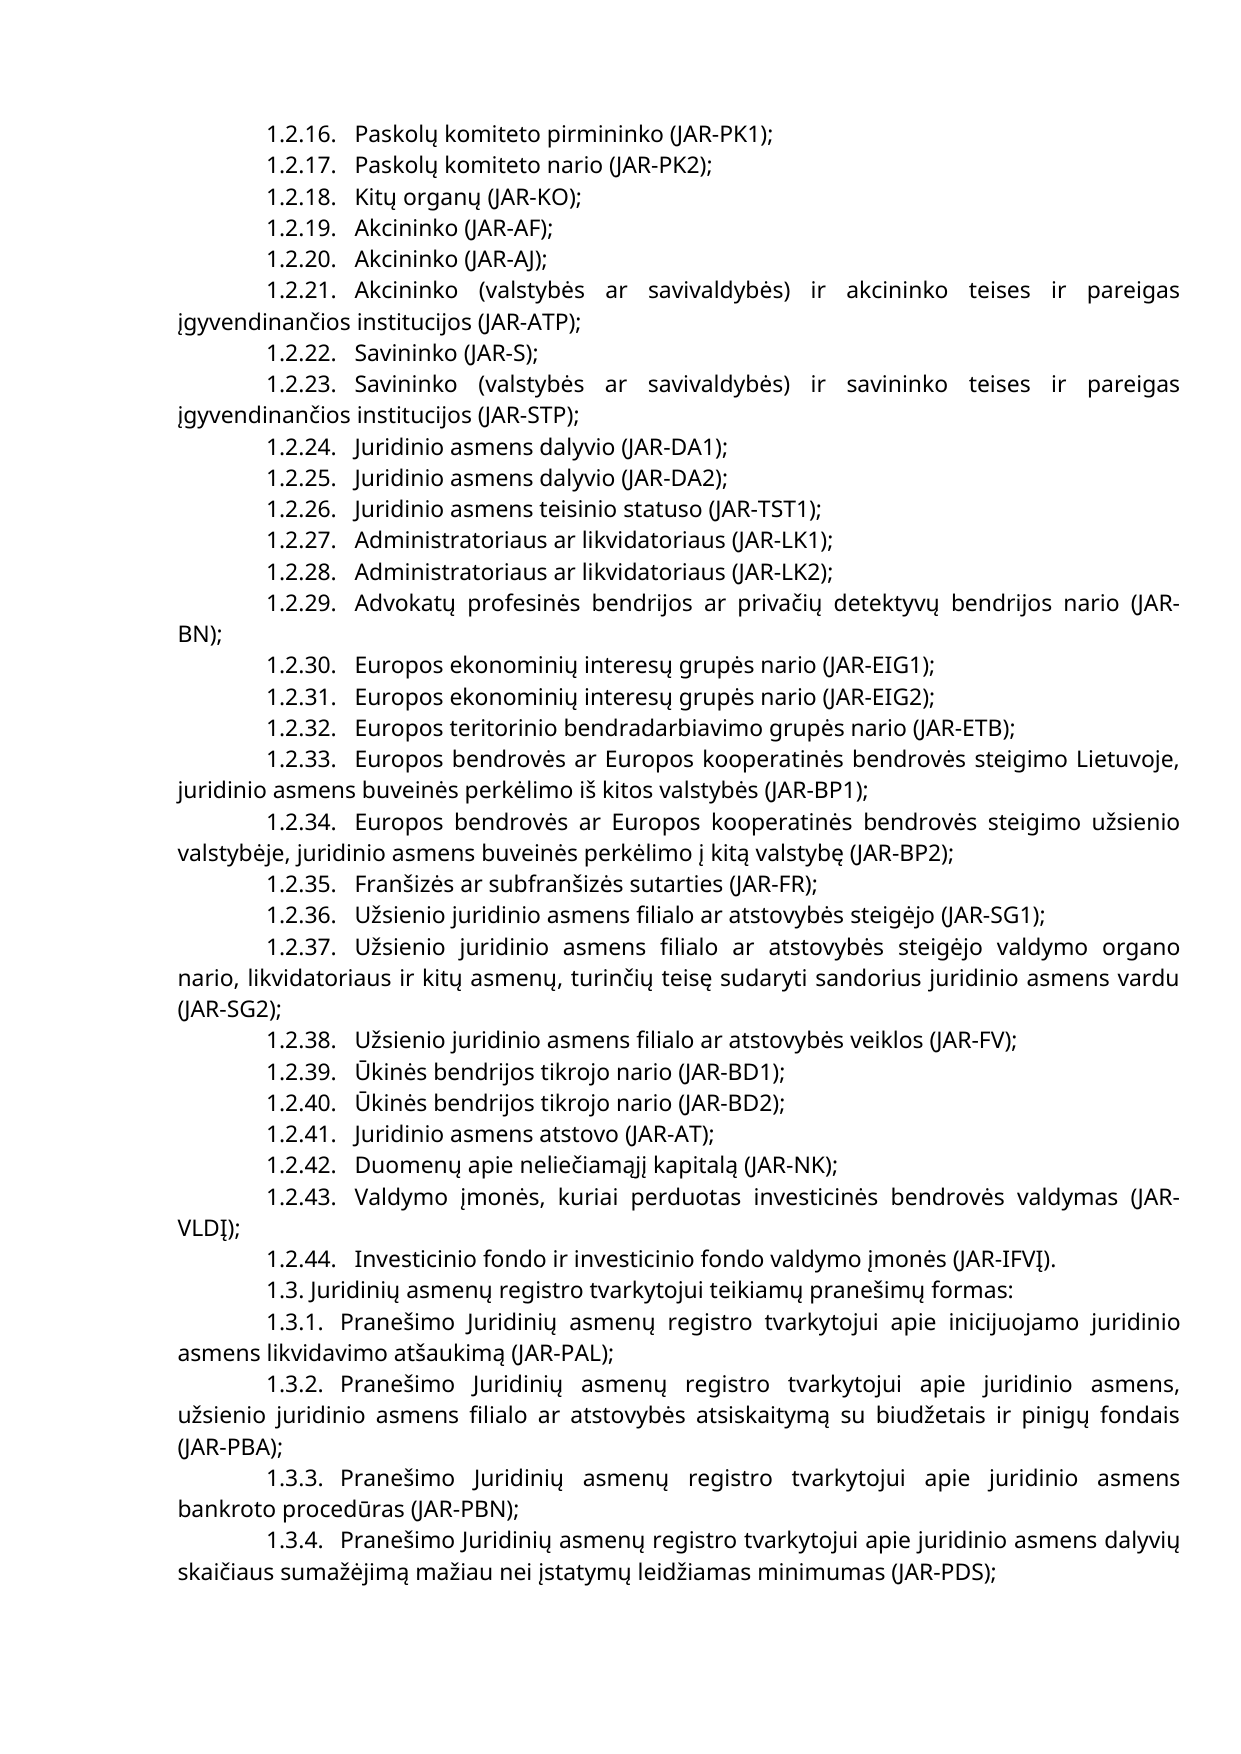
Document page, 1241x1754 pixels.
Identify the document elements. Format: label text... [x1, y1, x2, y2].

text 1.2.18. Kitų organų (JAR-KO); [177, 181, 1181, 212]
text 1.2.36. Užsienio juridinio asmens filialo ar atstovybės steigėjo (JAR-SG1); [177, 899, 1181, 931]
text 1.2.29. Advokatų profesinės bendrijos ar privačių detektyvų bendrijos nario (JAR-BN); [177, 587, 1181, 649]
text 1.2.32. Europos teritorinio bendradarbiavimo grupės nario (JAR-ETB); [177, 712, 1181, 743]
text 1.2.30. Europos ekonominių interesų grupės nario (JAR-EIG1); [177, 649, 1181, 681]
text 1.2.31. Europos ekonominių interesų grupės nario (JAR-EIG2); [177, 681, 1181, 712]
text 1.2.21. Akcininko (valstybės ar savivaldybės) ir akcininko teises ir pareigas įgyvendinančios institucijos (JAR-ATP); [177, 274, 1181, 337]
text 1.2.34. Europos bendrovės ar Europos kooperatinės bendrovės steigimo užsienio valstybėje, juridinio asmens buveinės perkėlimo į kitą valstybę (JAR-BP2); [177, 806, 1181, 868]
text 1.2.26. Juridinio asmens teisinio statuso (JAR-TST1); [177, 493, 1181, 524]
text 1.2.16. Paskolų komiteto pirmininko (JAR-PK1); [177, 118, 1181, 149]
text 1.2.40. Ūkinės bendrijos tikrojo nario (JAR-BD2); [177, 1087, 1181, 1118]
text 1.2.37. Užsienio juridinio asmens filialo ar atstovybės steigėjo valdymo organo nario, likvidatoriaus ir kitų asmenų, turinčių teisę sudaryti sandorius juridinio asmens vardu (JAR-SG2); [177, 931, 1181, 1024]
text 1.2.20. Akcininko (JAR-AJ); [177, 243, 1181, 274]
text 1.3. Juridinių asmenų registro tvarkytojui teikiamų pranešimų formas: [266, 1274, 1181, 1306]
text 1.2.42. Duomenų apie neliečiamąjį kapitalą (JAR-NK); [177, 1149, 1181, 1181]
text 1.2.27. Administratoriaus ar likvidatoriaus (JAR-LK1); [177, 524, 1181, 556]
text 1.2.38. Užsienio juridinio asmens filialo ar atstovybės veiklos (JAR-FV); [177, 1024, 1181, 1056]
text 1.2.33. Europos bendrovės ar Europos kooperatinės bendrovės steigimo Lietuvoje, juridinio asmens buveinės perkėlimo iš kitos valstybės (JAR-BP1); [177, 743, 1181, 806]
text 1.3.2. Pranešimo Juridinių asmenų registro tvarkytojui apie juridinio asmens, užsienio juridinio asmens filialo ar atstovybės atsiskaitymą su biudžetais ir pinigų fondais (JAR-PBA); [177, 1368, 1181, 1462]
text 1.2.35. Franšizės ar subfranšizės sutarties (JAR-FR); [177, 868, 1181, 899]
text 1.2.19. Akcininko (JAR-AF); [177, 212, 1181, 243]
text 1.2.23. Savininko (valstybės ar savivaldybės) ir savininko teises ir pareigas įgyvendinančios institucijos (JAR-STP); [177, 368, 1181, 431]
text 1.2.24. Juridinio asmens dalyvio (JAR-DA1); [177, 431, 1181, 462]
text 1.3.1. Pranešimo Juridinių asmenų registro tvarkytojui apie inicijuojamo juridinio asmens likvidavimo atšaukimą (JAR-PAL); [177, 1306, 1181, 1368]
text 1.2.41. Juridinio asmens atstovo (JAR-AT); [177, 1118, 1181, 1149]
text 1.2.39. Ūkinės bendrijos tikrojo nario (JAR-BD1); [177, 1056, 1181, 1087]
text 1.2.44. Investicinio fondo ir investicinio fondo valdymo įmonės (JAR-IFVĮ). [177, 1243, 1181, 1274]
text 1.3.4. Pranešimo Juridinių asmenų registro tvarkytojui apie juridinio asmens dalyvių skaičiaus sumažėjimą mažiau nei įstatymų leidžiamas minimumas (JAR-PDS); [177, 1524, 1181, 1587]
text 1.2.25. Juridinio asmens dalyvio (JAR-DA2); [177, 462, 1181, 493]
text 1.3.3. Pranešimo Juridinių asmenų registro tvarkytojui apie juridinio asmens bankroto procedūras (JAR-PBN); [177, 1462, 1181, 1524]
text 1.2.43. Valdymo įmonės, kuriai perduotas investicinės bendrovės valdymas (JAR-VLDĮ); [177, 1181, 1181, 1243]
text 1.2.17. Paskolų komiteto nario (JAR-PK2); [177, 149, 1181, 181]
text 1.2.28. Administratoriaus ar likvidatoriaus (JAR-LK2); [177, 556, 1181, 587]
text 1.2.22. Savininko (JAR-S); [177, 337, 1181, 368]
